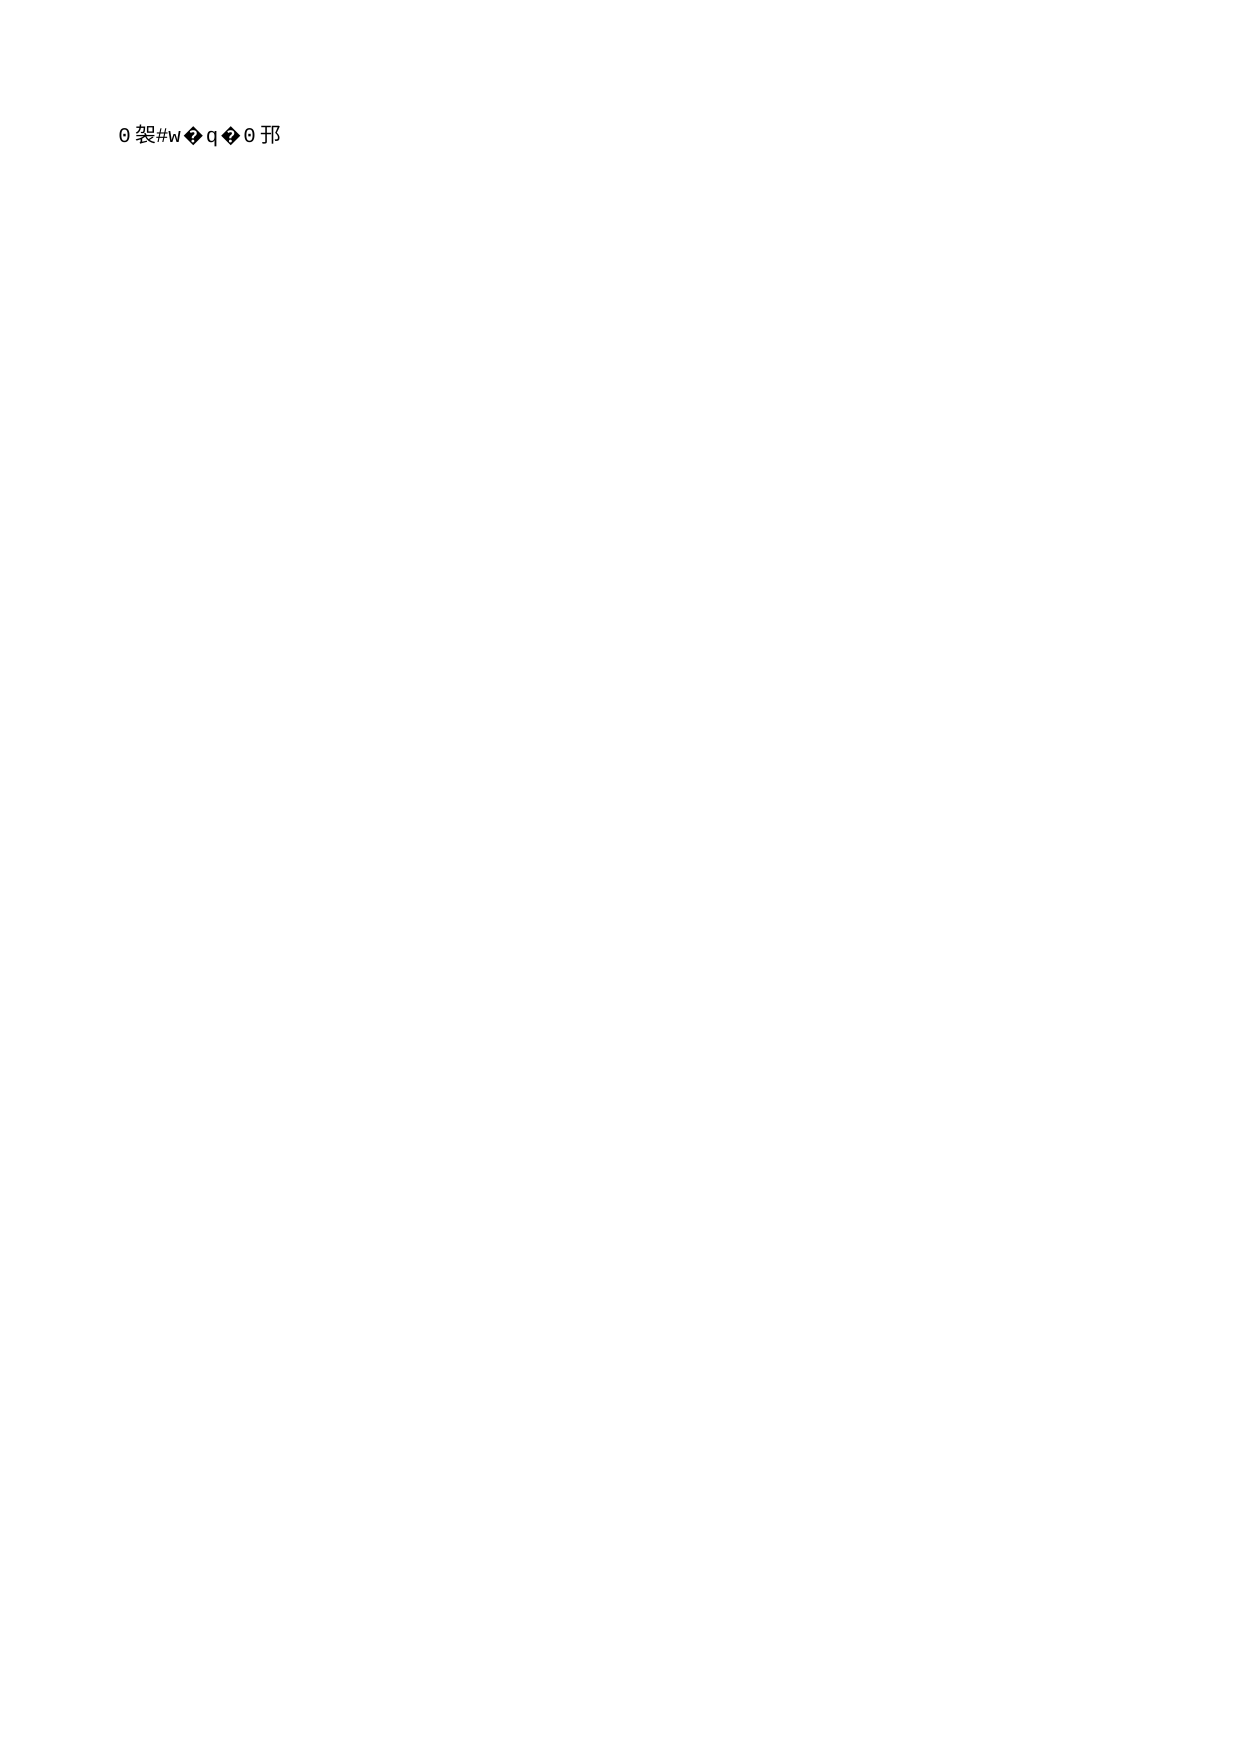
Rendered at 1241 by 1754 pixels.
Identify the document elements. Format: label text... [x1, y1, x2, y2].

text 0袈#w�q�0邘 [118, 118, 1122, 148]
